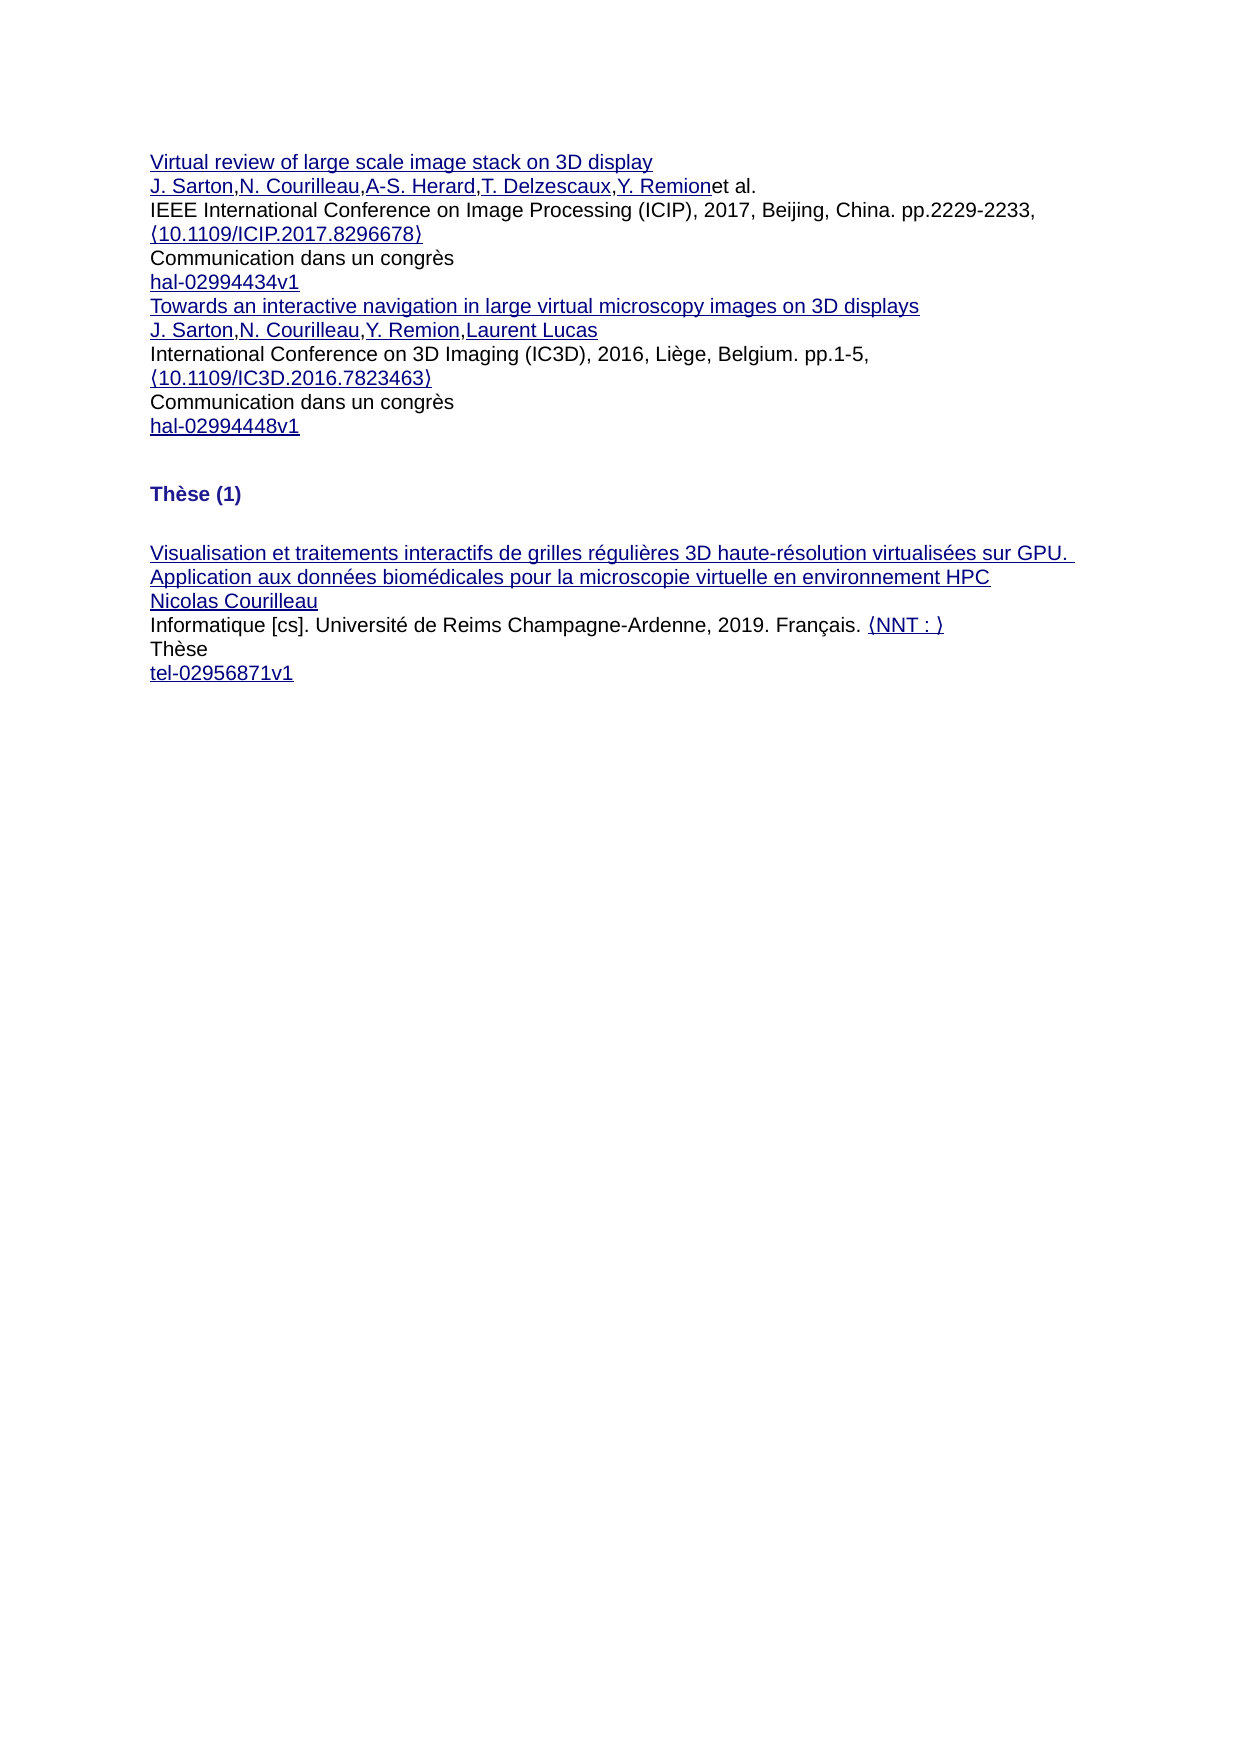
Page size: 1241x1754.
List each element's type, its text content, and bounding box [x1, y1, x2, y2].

table_header Visualisation et traitements interactifs de grilles régulières 3D haute-résolution virtualisées sur GPU. Application aux données biomédicales pour la microscopie virtuelle en environnement HPC Nicolas Courilleau Informatique [cs]. Université de Reims Champagne-Ardenne, 2019. Français. ⟨NNT : ⟩ Thèse tel-02956871v1 [150, 541, 1090, 684]
table_cell Virtual review of large scale image stack on 3D display J. Sarton,N. Courilleau,A-S. Herard,T. Delzescaux,Y. Remionet al. IEEE International Conference on Image Processing (ICIP), 2017, Beijing, China. pp.2229-2233, ⟨10.1109/ICIP.2017.8296678⟩ Communication dans un congrès hal-02994434v1 [150, 150, 1090, 294]
table_cell Towards an interactive navigation in large virtual microscopy images on 3D displays J. Sarton,N. Courilleau,Y. Remion,Laurent Lucas International Conference on 3D Imaging (IC3D), 2016, Liège, Belgium. pp.1-5, ⟨10.1109/IC3D.2016.7823463⟩ Communication dans un congrès hal-02994448v1 [150, 294, 1090, 437]
subtitle Thèse (1) [150, 482, 1090, 506]
